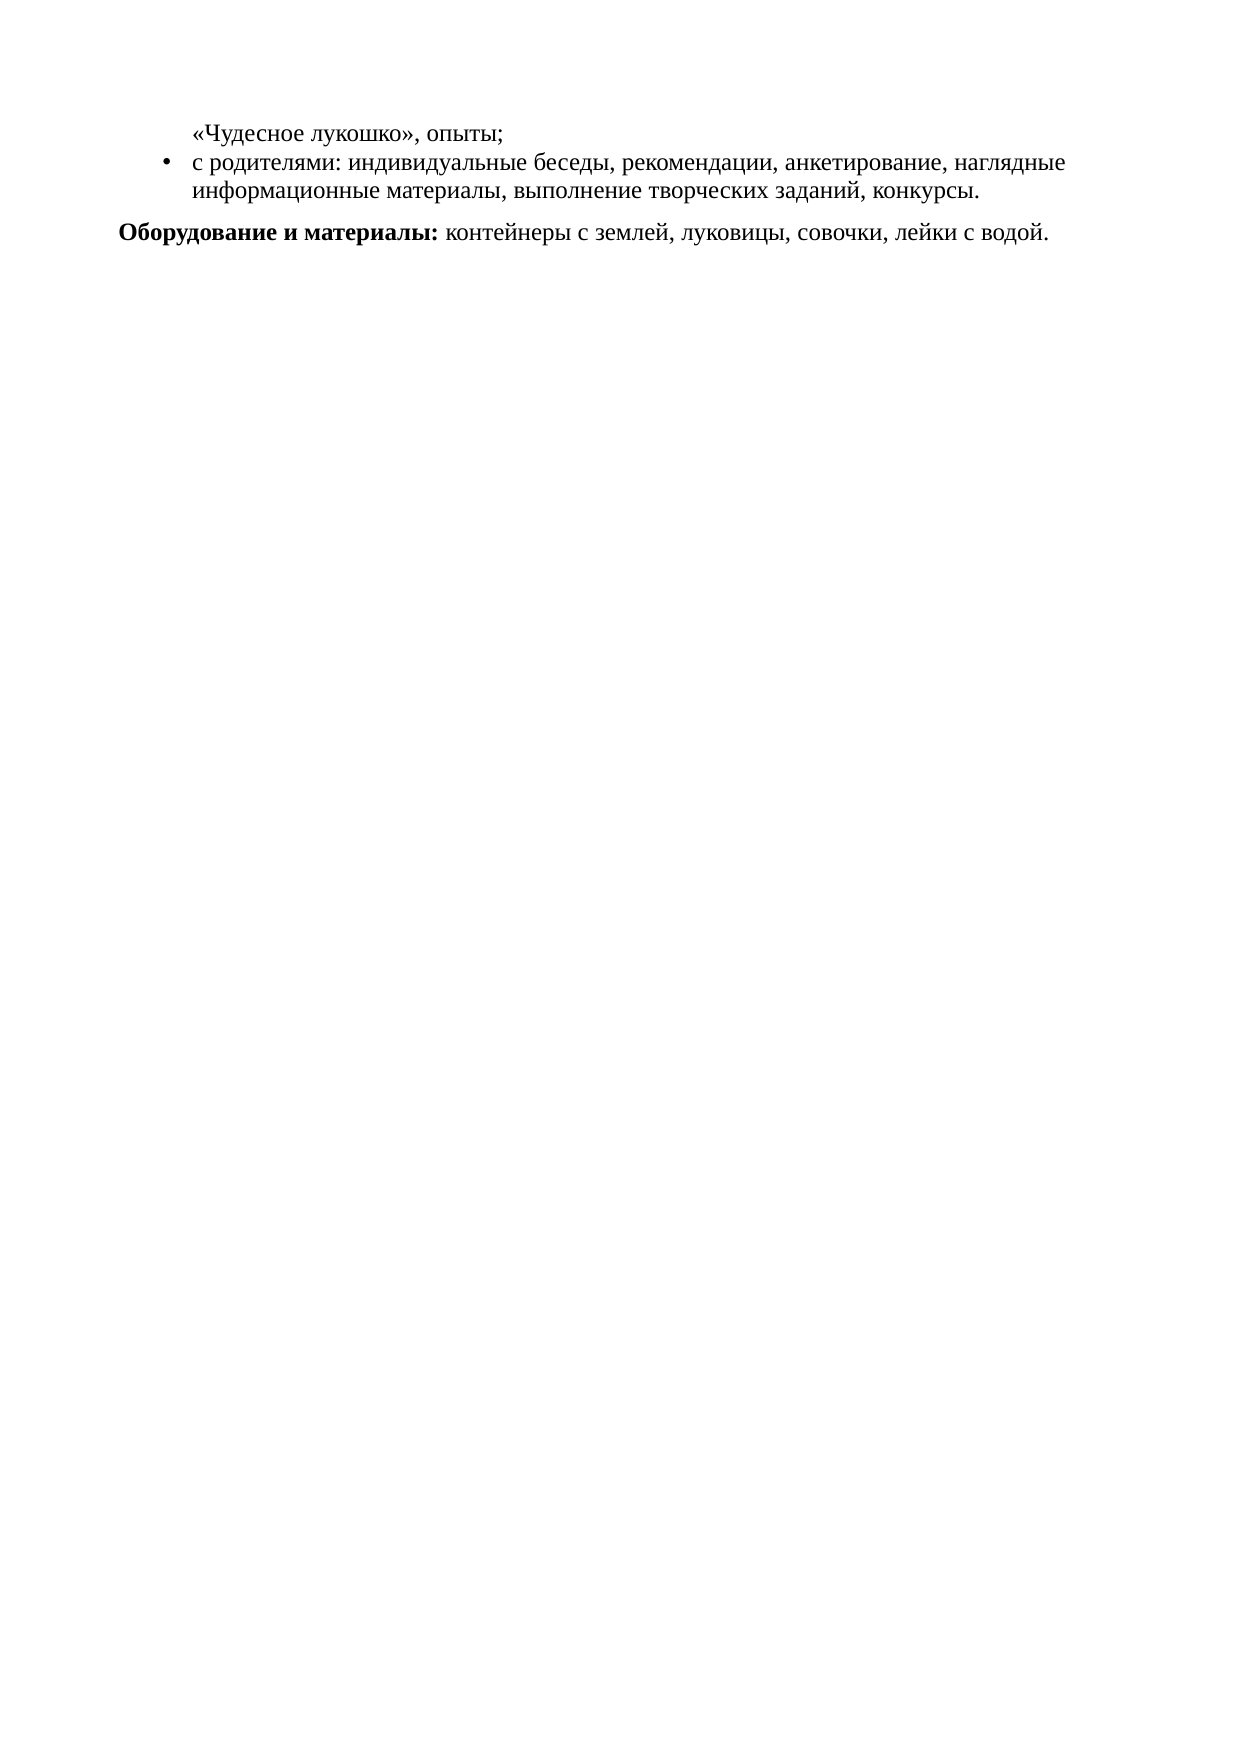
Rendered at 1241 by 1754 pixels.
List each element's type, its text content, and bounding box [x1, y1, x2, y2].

list с родителями: индивидуальные беседы, рекомендации, анкетирование, наглядные информационные материалы, выполнение творческих заданий, конкурсы. [162, 147, 1122, 204]
text Оборудование и материалы: контейнеры с землей, луковицы, совочки, лейки с водой. [118, 217, 1122, 246]
list «Чудесное лукошко», опыты; [162, 118, 1122, 147]
